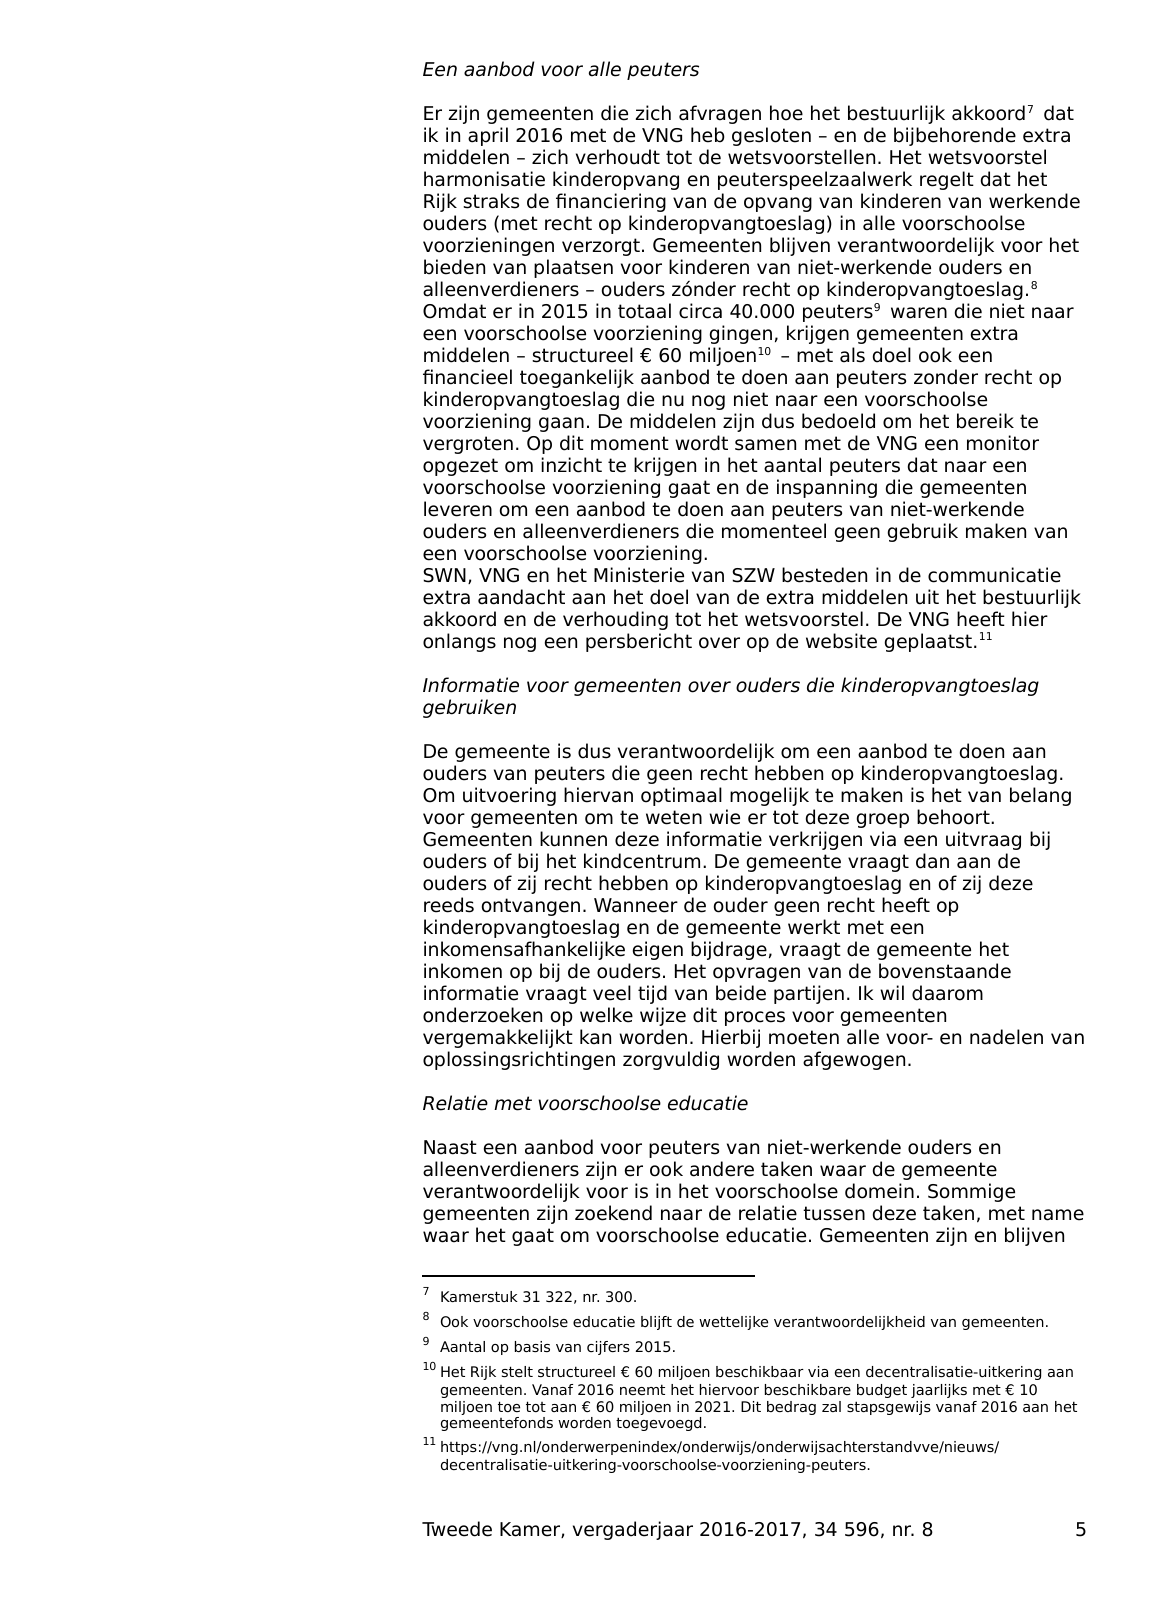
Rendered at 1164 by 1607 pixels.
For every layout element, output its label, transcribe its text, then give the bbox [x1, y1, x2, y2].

subtitle Informatie voor gemeenten over ouders die kinderopvangtoeslag gebruiken [422, 675, 1087, 719]
text https://vng.nl/onderwerpenindex/onderwijs/onderwijsachterstandvve/nieuws/decentralisatie-uitkering-voorschoolse-voorziening-peuters. [422, 1435, 1087, 1474]
text Kamerstuk 31 322, nr. 300. [422, 1285, 1087, 1307]
text Er zijn gemeenten die zich afvragen hoe het bestuurlijk akkoord dat ik in april 2016 met de VNG heb gesloten – en de bijbehorende extra middelen – zich verhoudt tot de wetsvoorstellen. Het wetsvoorstel harmonisatie kinderopvang en peuterspeelzaalwerk regelt dat het Rijk straks de financiering van de opvang van kinderen van werkende ouders (met recht op kinderopvangtoeslag) in alle voorschoolse voorzieningen verzorgt. Gemeenten blijven verantwoordelijk voor het bieden van plaatsen voor kinderen van niet-werkende ouders en alleenverdieners – ouders zónder recht op kinderopvangtoeslag. Omdat er in 2015 in totaal circa 40.000 peuters waren die niet naar een voorschoolse voorziening gingen, krijgen gemeenten extra middelen – structureel € 60 miljoen – met als doel ook een financieel toegankelijk aanbod te doen aan peuters zonder recht op kinderopvangtoeslag die nu nog niet naar een voorschoolse voorziening gaan. De middelen zijn dus bedoeld om het bereik te vergroten. Op dit moment wordt samen met de VNG een monitor opgezet om inzicht te krijgen in het aantal peuters dat naar een voorschoolse voorziening gaat en de inspanning die gemeenten leveren om een aanbod te doen aan peuters van niet-werkende ouders en alleenverdieners die momenteel geen gebruik maken van een voorschoolse voorziening. [422, 103, 1087, 565]
text SWN, VNG en het Ministerie van SZW besteden in de communicatie extra aandacht aan het doel van de extra middelen uit het bestuurlijk akkoord en de verhouding tot het wetsvoorstel. De VNG heeft hier onlangs nog een persbericht over op de website geplaatst. [422, 565, 1087, 653]
text Ook voorschoolse educatie blijft de wettelijke verantwoordelijkheid van gemeenten. [422, 1310, 1087, 1332]
text Aantal op basis van cijfers 2015. [422, 1335, 1087, 1357]
text De gemeente is dus verantwoordelijk om een aanbod te doen aan ouders van peuters die geen recht hebben op kinderopvangtoeslag. Om uitvoering hiervan optimaal mogelijk te maken is het van belang voor gemeenten om te weten wie er tot deze groep behoort. Gemeenten kunnen deze informatie verkrijgen via een uitvraag bij ouders of bij het kindcentrum. De gemeente vraagt dan aan de ouders of zij recht hebben op kinderopvangtoeslag en of zij deze reeds ontvangen. Wanneer de ouder geen recht heeft op kinderopvangtoeslag en de gemeente werkt met een inkomensafhankelijke eigen bijdrage, vraagt de gemeente het inkomen op bij de ouders. Het opvragen van de bovenstaande informatie vraagt veel tijd van beide partijen. Ik wil daarom onderzoeken op welke wijze dit proces voor gemeenten vergemakkelijkt kan worden. Hierbij moeten alle voor- en nadelen van oplossingsrichtingen zorgvuldig worden afgewogen. [422, 741, 1087, 1071]
text Naast een aanbod voor peuters van niet-werkende ouders en alleenverdieners zijn er ook andere taken waar de gemeente verantwoordelijk voor is in het voorschoolse domein. Sommige gemeenten zijn zoekend naar de relatie tussen deze taken, met name waar het gaat om voorschoolse educatie. Gemeenten zijn en blijven [422, 1137, 1087, 1247]
subtitle Relatie met voorschoolse educatie [422, 1093, 1087, 1115]
subtitle Een aanbod voor alle peuters [422, 59, 1087, 81]
text Het Rijk stelt structureel € 60 miljoen beschikbaar via een decentralisatie-uitkering aan gemeenten. Vanaf 2016 neemt het hiervoor beschikbare budget jaarlijks met € 10 miljoen toe tot aan € 60 miljoen in 2021. Dit bedrag zal stapsgewijs vanaf 2016 aan het gemeentefonds worden toegevoegd. [422, 1360, 1087, 1432]
